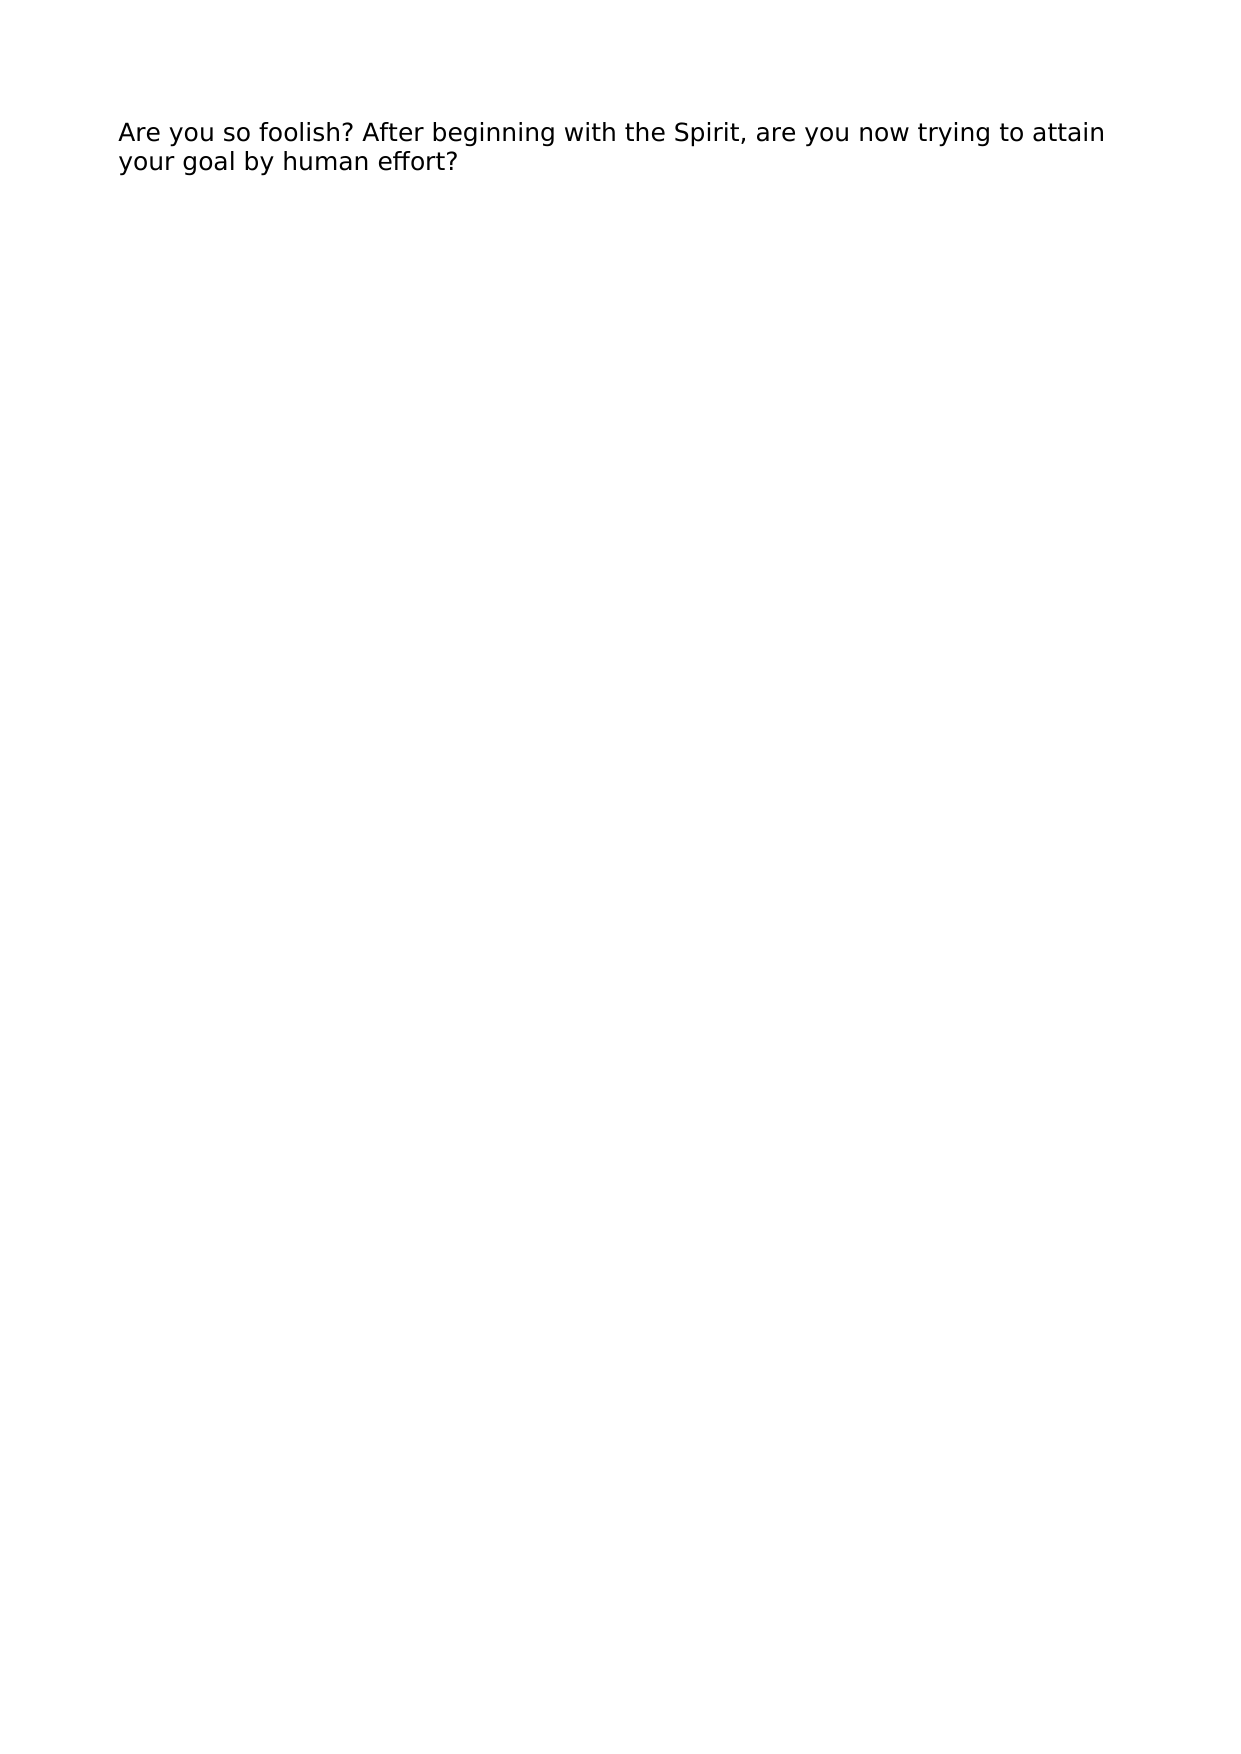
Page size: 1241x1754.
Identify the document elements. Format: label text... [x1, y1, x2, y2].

text Are you so foolish? After beginning with the Spirit, are you now trying to attain your goal by human effort? [118, 118, 1122, 176]
